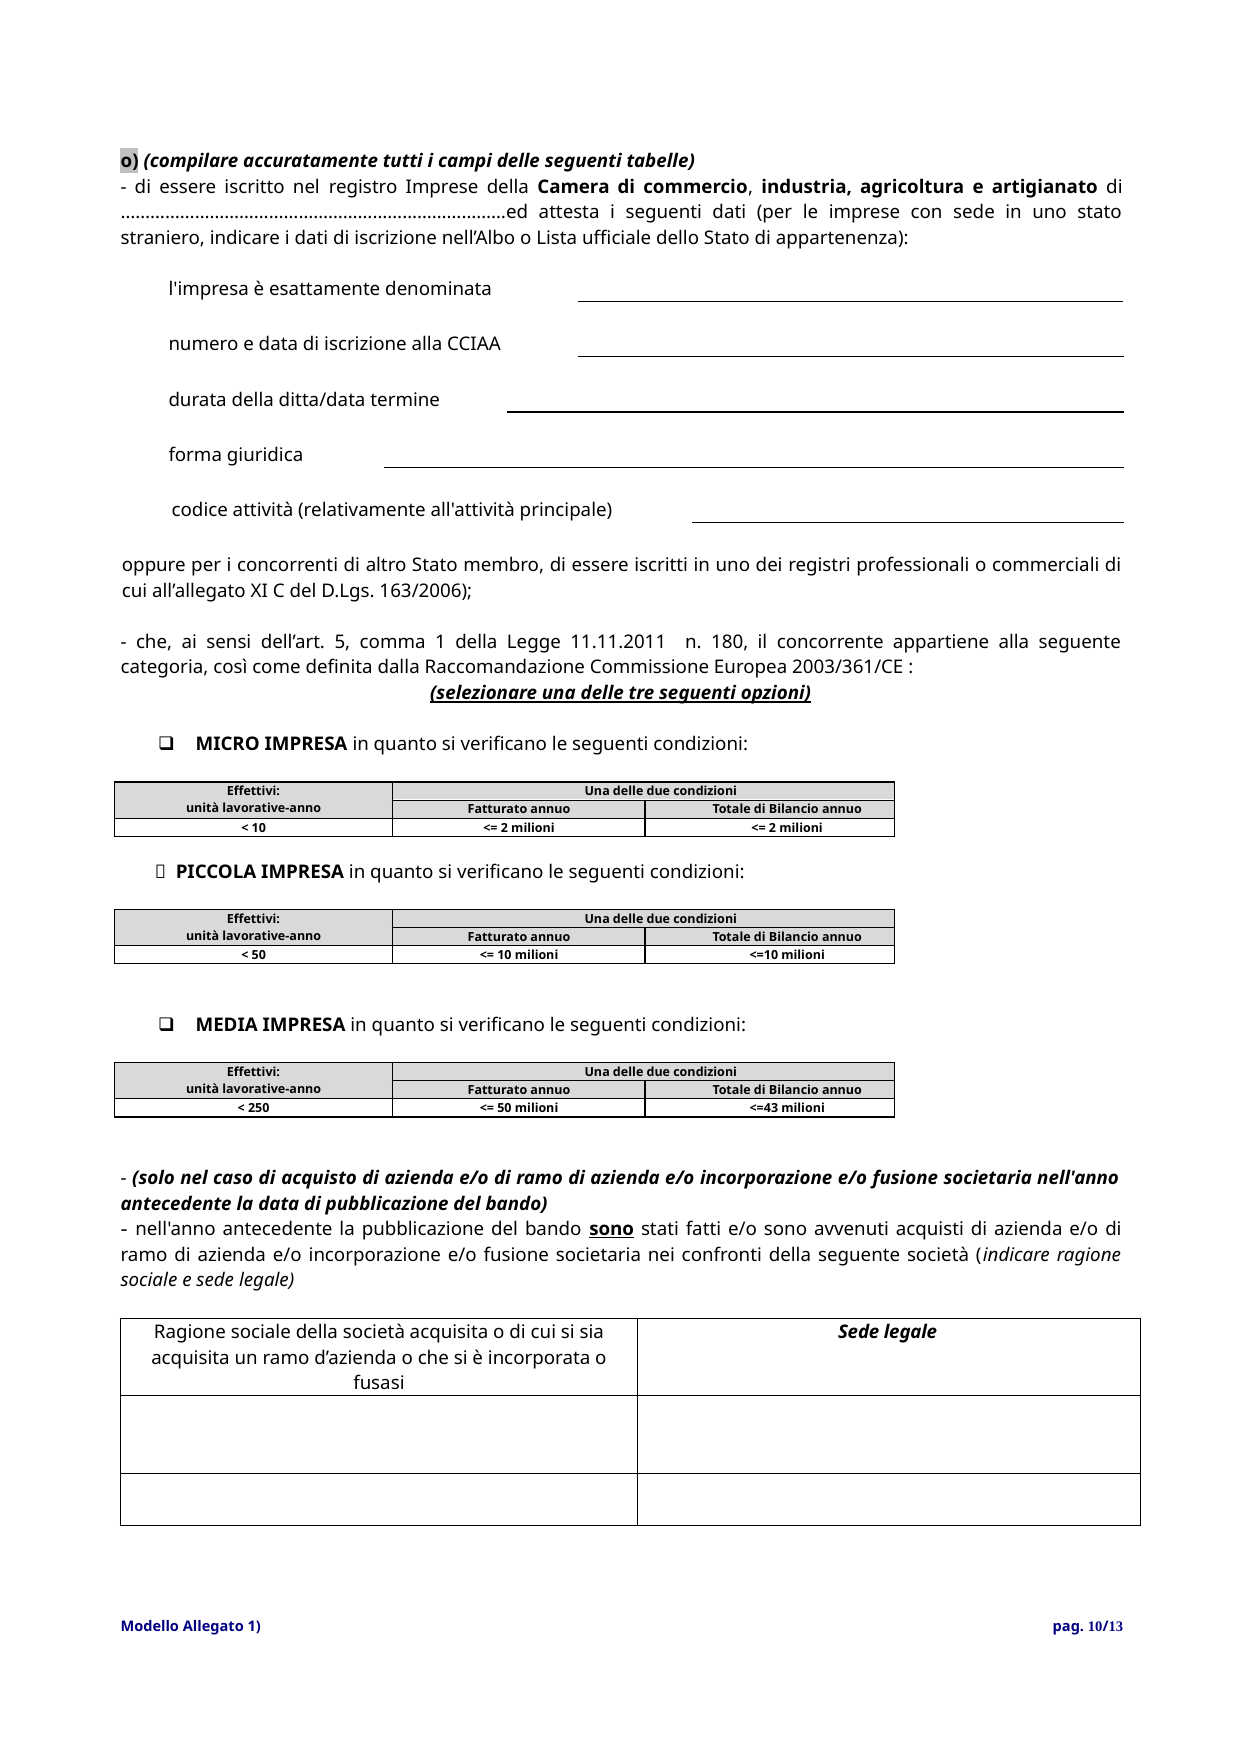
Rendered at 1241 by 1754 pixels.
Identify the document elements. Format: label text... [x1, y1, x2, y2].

table_cell <= 50 milioni [393, 1099, 644, 1116]
table_header Ragione sociale della società acquisita o di cui si sia acquisita un ramo d’azienda o che si è incorporata o fusasi [121, 1319, 637, 1395]
table_header l'impresa è esattamente denominata [120, 275, 578, 301]
table_header durata della ditta/data termine [120, 386, 507, 411]
table_header Effettivi: unità lavorative-anno [115, 910, 392, 945]
table_header [578, 275, 1123, 301]
table_cell < 250 [115, 1099, 392, 1116]
table_cell <=43 milioni [646, 1099, 894, 1116]
table_cell <=10 milioni [646, 946, 894, 963]
table_cell < 10 [115, 819, 392, 836]
table_header codice attività (relativamente all'attività principale) [120, 496, 692, 522]
table_cell [121, 1474, 637, 1525]
table_header Una delle due condizioni [393, 910, 894, 927]
text oppure per i concorrenti di altro Stato membro, di essere iscritti in uno dei registri professionali o commerciali di cui all’allegato XI C del D.Lgs. 163/2006); [122, 552, 1123, 603]
list MICRO IMPRESA in quanto si verificano le seguenti condizioni: [158, 730, 1123, 756]
list nell'anno antecedente la pubblicazione del bando sono stati fatti e/o sono avvenuti acquisti di azienda e/o di ramo di azienda e/o incorporazione e/o fusione societaria nei confronti della seguente società (indicare ragione sociale e sede legale) [120, 1215, 1123, 1292]
table_cell <= 10 milioni [393, 946, 644, 963]
table_cell Totale di Bilancio annuo [646, 1081, 894, 1098]
table_header Una delle due condizioni [393, 783, 894, 799]
table_header [578, 331, 1124, 356]
table_cell <= 2 milioni [646, 819, 894, 836]
table_header Effettivi: unità lavorative-anno [115, 783, 392, 818]
table_cell <= 2 milioni [393, 819, 644, 836]
text  PICCOLA IMPRESA in quanto si verificano le seguenti condizioni: [120, 858, 1123, 883]
text - (solo nel caso di acquisto di azienda e/o di ramo di azienda e/o incorporazione e/o fusione societaria nell'anno antecedente la data di pubblicazione del bando) [120, 1164, 1123, 1215]
table_cell [638, 1396, 1140, 1473]
text - di essere iscritto nel registro Imprese della Camera di commercio, industria, agricoltura e artigianato di ……………………………………………………………………ed attesta i seguenti dati (per le imprese con sede in uno stato straniero, indicare i dati di iscrizione nell’Albo o Lista ufficiale dello Stato di appartenenza): [120, 173, 1123, 250]
list MEDIA IMPRESA in quanto si verificano le seguenti condizioni: [158, 1011, 1123, 1037]
table_cell < 50 [115, 946, 392, 963]
table_cell Totale di Bilancio annuo [646, 928, 894, 945]
text o) (compilare accuratamente tutti i campi delle seguenti tabelle) [120, 148, 1123, 173]
table_header Sede legale [638, 1319, 1140, 1395]
table_header forma giuridica [120, 441, 384, 467]
table_cell Fatturato annuo [393, 1081, 644, 1098]
text - che, ai sensi dell’art. 5, comma 1 della Legge 11.11.2011 n. 180, il concorrente appartiene alla seguente categoria, così come definita dalla Raccomandazione Commissione Europea 2003/361/CE : [120, 628, 1123, 679]
table_cell Fatturato annuo [393, 801, 644, 818]
table_header [507, 386, 1124, 411]
table_header Effettivi: unità lavorative-anno [115, 1063, 392, 1098]
table_cell Totale di Bilancio annuo [646, 801, 894, 818]
text (selezionare una delle tre seguenti opzioni) [120, 679, 1123, 705]
table_header [692, 496, 1124, 522]
table_cell Fatturato annuo [393, 928, 644, 945]
table_header numero e data di iscrizione alla CCIAA [120, 331, 578, 356]
table_header Una delle due condizioni [393, 1063, 894, 1080]
table_cell [638, 1474, 1140, 1525]
table_cell [121, 1396, 637, 1473]
table_header [384, 441, 1124, 467]
